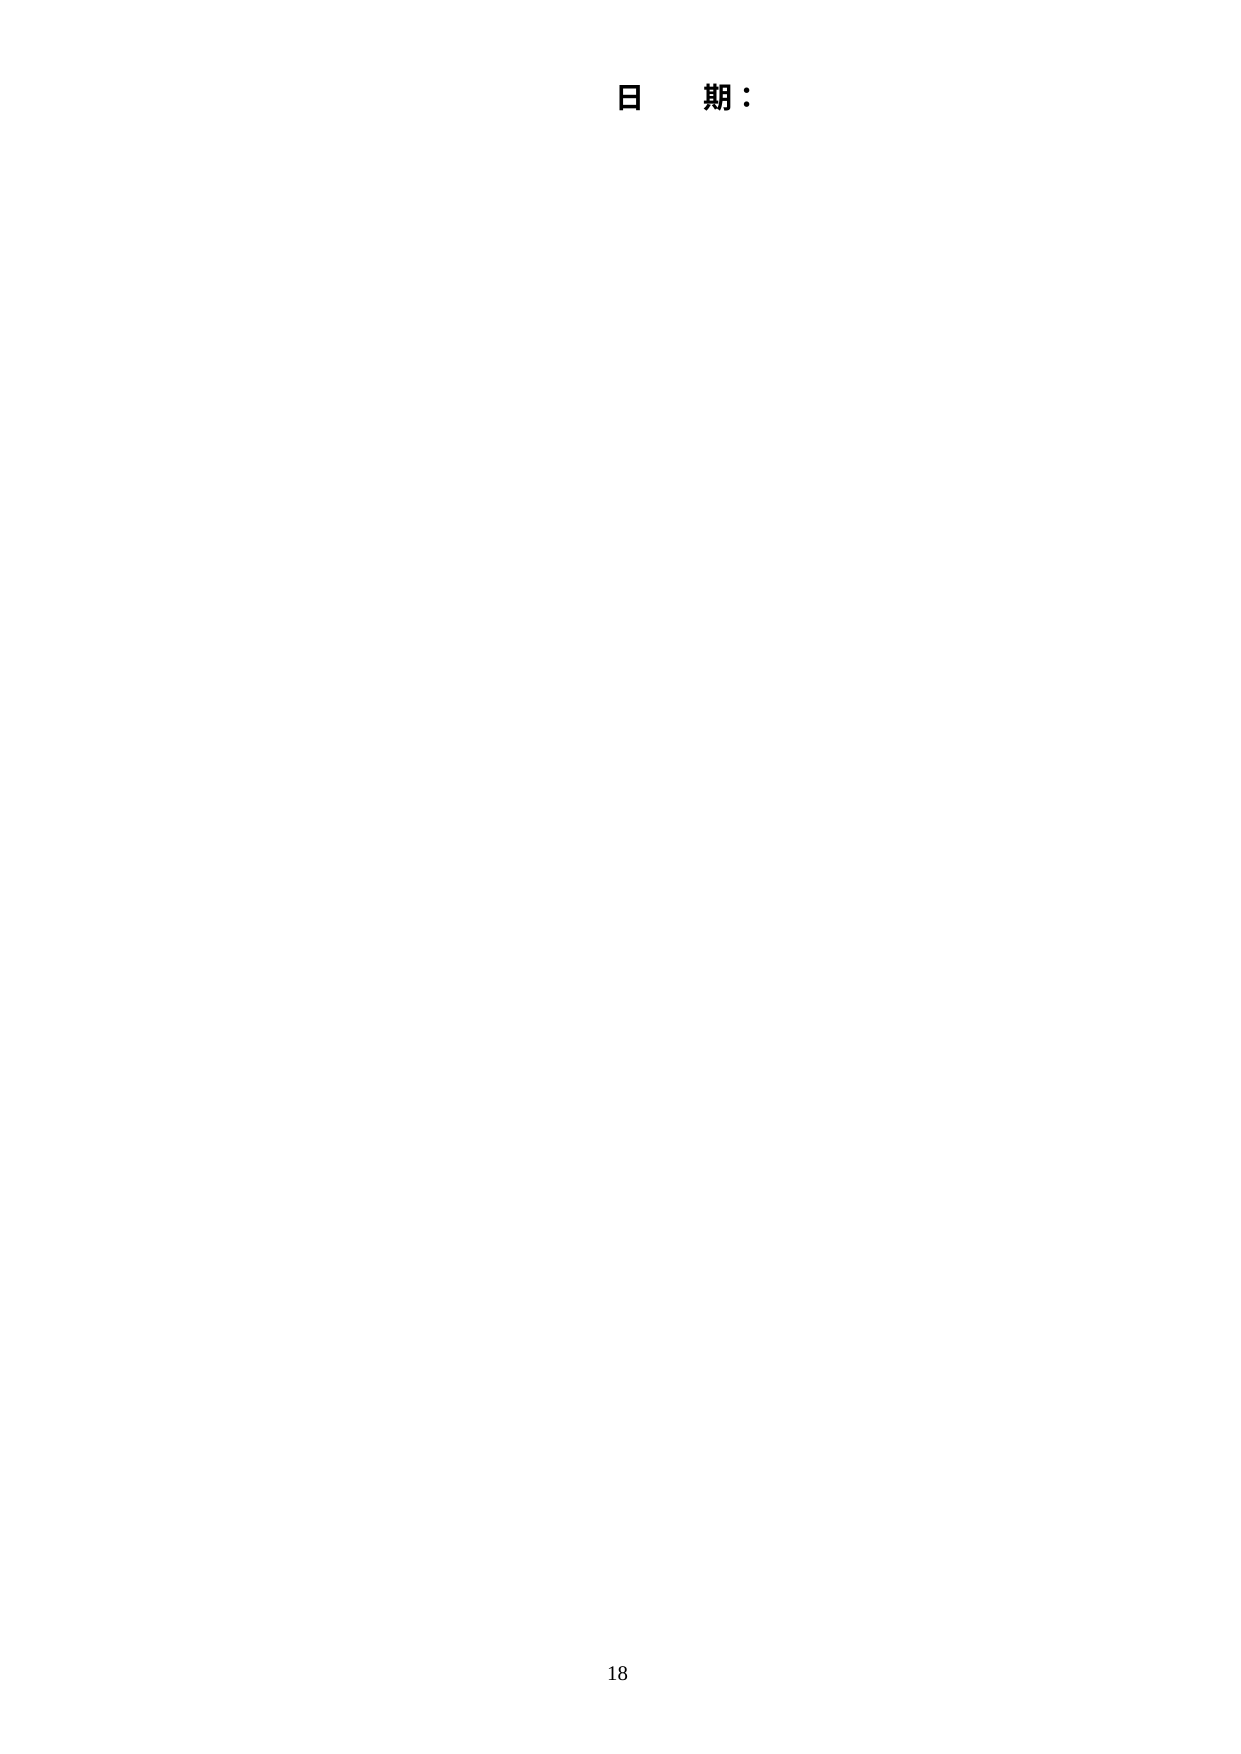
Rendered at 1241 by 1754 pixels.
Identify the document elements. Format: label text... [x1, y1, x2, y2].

text 日 期： [112, 75, 1122, 117]
